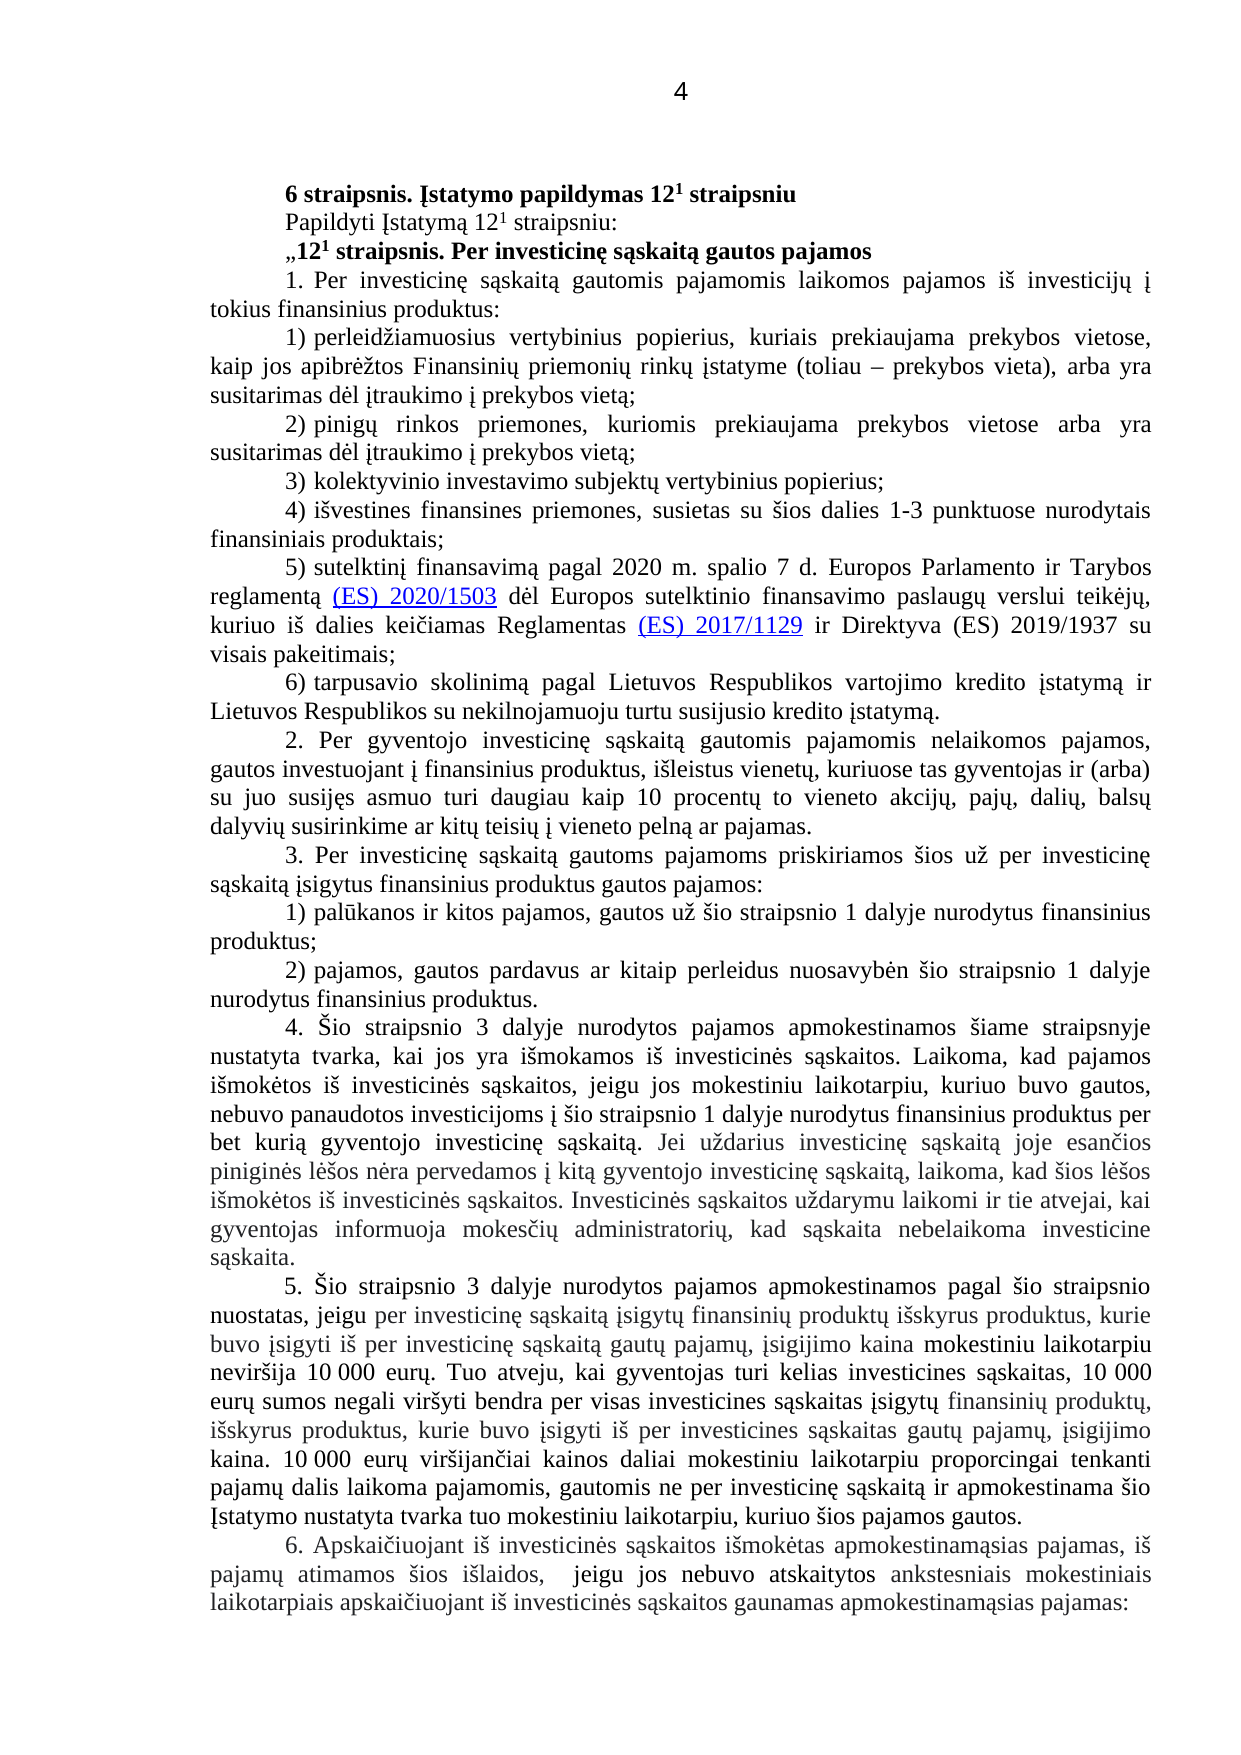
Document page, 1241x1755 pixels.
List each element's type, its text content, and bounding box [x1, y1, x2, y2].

text 2) pinigų rinkos priemones, kuriomis prekiaujama prekybos vietose arba yra susitarimas dėl įtraukimo į prekybos vietą; [210, 409, 1152, 466]
text 6 straipsnis. Įstatymo papildymas 121 straipsniu [210, 179, 1152, 207]
text 3. Per investicinę sąskaitą gautoms pajamoms priskiriamos šios už per investicinę sąskaitą įsigytus finansinius produktus gautos pajamos: [210, 840, 1152, 897]
text 5) sutelktinį finansavimą pagal 2020 m. spalio 7 d. Europos Parlamento ir Tarybos reglamentą (ES) 2020/1503 dėl Europos sutelktinio finansavimo paslaugų verslui teikėjų, kuriuo iš dalies keičiamas Reglamentas (ES) 2017/1129 ir Direktyva (ES) 2019/1937 su visais pakeitimais; [210, 552, 1152, 667]
text „121 straipsnis. Per investicinę sąskaitą gautos pajamos [210, 236, 1152, 265]
text 5. Šio straipsnio 3 dalyje nurodytos pajamos apmokestinamos pagal šio straipsnio nuostatas, jeigu per investicinę sąskaitą įsigytų finansinių produktų išskyrus produktus, kurie buvo įsigyti iš per investicinę sąskaitą gautų pajamų, įsigijimo kaina mokestiniu laikotarpiu neviršija 10 000 eurų. Tuo atveju, kai gyventojas turi kelias investicines sąskaitas, 10 000 eurų sumos negali viršyti bendra per visas investicines sąskaitas įsigytų finansinių produktų, išskyrus produktus, kurie buvo įsigyti iš per investicines sąskaitas gautų pajamų, įsigijimo kaina. 10 000 eurų viršijančiai kainos daliai mokestiniu laikotarpiu proporcingai tenkanti pajamų dalis laikoma pajamomis, gautomis ne per investicinę sąskaitą ir apmokestinama šio Įstatymo nustatyta tvarka tuo mokestiniu laikotarpiu, kuriuo šios pajamos gautos. [210, 1271, 1152, 1530]
text 6. Apskaičiuojant iš investicinės sąskaitos išmokėtas apmokestinamąsias pajamas, iš pajamų atimamos šios išlaidos, jeigu jos nebuvo atskaitytos ankstesniais mokestiniais laikotarpiais apskaičiuojant iš investicinės sąskaitos gaunamas apmokestinamąsias pajamas: [210, 1530, 1152, 1616]
text 1) palūkanos ir kitos pajamos, gautos už šio straipsnio 1 dalyje nurodytus finansinius produktus; [210, 897, 1152, 955]
text 4) išvestines finansines priemones, susietas su šios dalies 1-3 punktuose nurodytais finansiniais produktais; [210, 495, 1152, 552]
text 2) pajamos, gautos pardavus ar kitaip perleidus nuosavybėn šio straipsnio 1 dalyje nurodytus finansinius produktus. [210, 955, 1152, 1012]
text 6) tarpusavio skolinimą pagal Lietuvos Respublikos vartojimo kredito įstatymą ir Lietuvos Respublikos su nekilnojamuoju turtu susijusio kredito įstatymą. [210, 667, 1152, 725]
text 3) kolektyvinio investavimo subjektų vertybinius popierius; [210, 466, 1152, 495]
text 4. Šio straipsnio 3 dalyje nurodytos pajamos apmokestinamos šiame straipsnyje nustatyta tvarka, kai jos yra išmokamos iš investicinės sąskaitos. Laikoma, kad pajamos išmokėtos iš investicinės sąskaitos, jeigu jos mokestiniu laikotarpiu, kuriuo buvo gautos, nebuvo panaudotos investicijoms į šio straipsnio 1 dalyje nurodytus finansinius produktus per bet kurią gyventojo investicinę sąskaitą. Jei uždarius investicinę sąskaitą joje esančios piniginės lėšos nėra pervedamos į kitą gyventojo investicinę sąskaitą, laikoma, kad šios lėšos išmokėtos iš investicinės sąskaitos. Investicinės sąskaitos uždarymu laikomi ir tie atvejai, kai gyventojas informuoja mokesčių administratorių, kad sąskaita nebelaikoma investicine sąskaita. [210, 1012, 1152, 1271]
text 1. Per investicinę sąskaitą gautomis pajamomis laikomos pajamos iš investicijų į tokius finansinius produktus: [210, 265, 1152, 322]
text 2. Per gyventojo investicinę sąskaitą gautomis pajamomis nelaikomos pajamos, gautos investuojant į finansinius produktus, išleistus vienetų, kuriuose tas gyventojas ir (arba) su juo susijęs asmuo turi daugiau kaip 10 procentų to vieneto akcijų, pajų, dalių, balsų dalyvių susirinkime ar kitų teisių į vieneto pelną ar pajamas. [210, 725, 1152, 840]
text 1) perleidžiamuosius vertybinius popierius, kuriais prekiaujama prekybos vietose, kaip jos apibrėžtos Finansinių priemonių rinkų įstatyme (toliau – prekybos vieta), arba yra susitarimas dėl įtraukimo į prekybos vietą; [210, 322, 1152, 409]
text Papildyti Įstatymą 121 straipsniu: [210, 207, 1152, 236]
